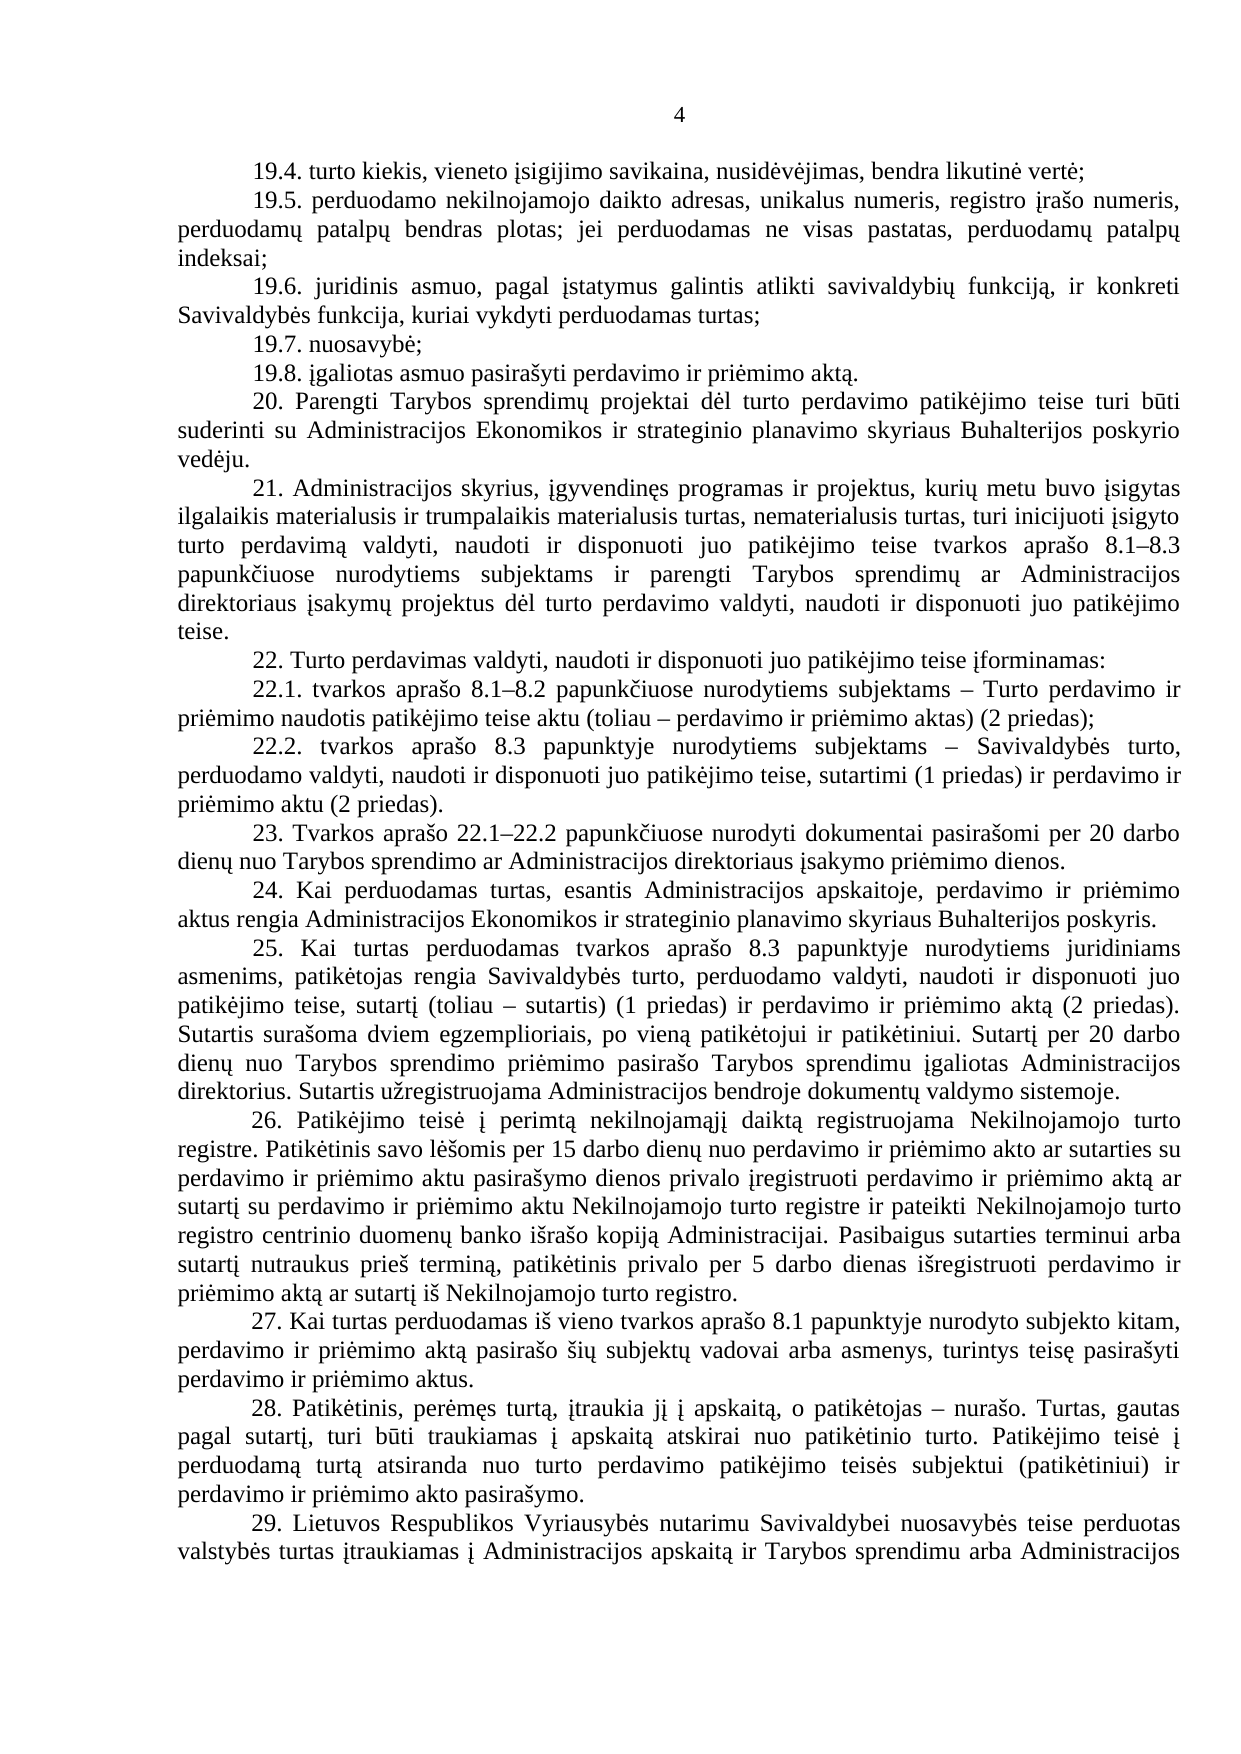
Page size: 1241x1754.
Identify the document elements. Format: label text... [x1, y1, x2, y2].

text 24. Kai perduodamas turtas, esantis Administracijos apskaitoje, perdavimo ir priėmimo aktus rengia Administracijos Ekonomikos ir strateginio planavimo skyriaus Buhalterijos poskyris. [177, 875, 1181, 933]
text 28. Patikėtinis, perėmęs turtą, įtraukia jį į apskaitą, o patikėtojas – nurašo. Turtas, gautas pagal sutartį, turi būti traukiamas į apskaitą atskirai nuo patikėtinio turto. Patikėjimo teisė į perduodamą turtą atsiranda nuo turto perdavimo patikėjimo teisės subjektui (patikėtiniui) ir perdavimo ir priėmimo akto pasirašymo. [177, 1393, 1181, 1508]
text 19.8. įgaliotas asmuo pasirašyti perdavimo ir priėmimo aktą. [252, 358, 1181, 386]
text 20. Parengti Tarybos sprendimų projektai dėl turto perdavimo patikėjimo teise turi būti suderinti su Administracijos Ekonomikos ir strateginio planavimo skyriaus Buhalterijos poskyrio vedėju. [177, 386, 1181, 473]
text 19.7. nuosavybė; [177, 329, 1181, 358]
text 26. Patikėjimo teisė į perimtą nekilnojamąjį daiktą registruojama Nekilnojamojo turto registre. Patikėtinis savo lėšomis per 15 darbo dienų nuo perdavimo ir priėmimo akto ar sutarties su perdavimo ir priėmimo aktu pasirašymo dienos privalo įregistruoti perdavimo ir priėmimo aktą ar sutartį su perdavimo ir priėmimo aktu Nekilnojamojo turto registre ir pateikti Nekilnojamojo turto registro centrinio duomenų banko išrašo kopiją Administracijai. Pasibaigus sutarties terminui arba sutartį nutraukus prieš terminą, patikėtinis privalo per 5 darbo dienas išregistruoti perdavimo ir priėmimo aktą ar sutartį iš Nekilnojamojo turto registro. [177, 1105, 1181, 1306]
text 22.1. tvarkos aprašo 8.1–8.2 papunkčiuose nurodytiems subjektams – Turto perdavimo ir priėmimo naudotis patikėjimo teise aktu (toliau – perdavimo ir priėmimo aktas) (2 priedas); [177, 674, 1181, 731]
text 22.2. tvarkos aprašo 8.3 papunktyje nurodytiems subjektams – Savivaldybės turto, perduodamo valdyti, naudoti ir disponuoti juo patikėjimo teise, sutartimi (1 priedas) ir perdavimo ir priėmimo aktu (2 priedas). [177, 731, 1181, 818]
text 19.4. turto kiekis, vieneto įsigijimo savikaina, nusidėvėjimas, bendra likutinė vertė; [252, 156, 1181, 185]
text 21. Administracijos skyrius, įgyvendinęs programas ir projektus, kurių metu buvo įsigytas ilgalaikis materialusis ir trumpalaikis materialusis turtas, nematerialusis turtas, turi inicijuoti įsigyto turto perdavimą valdyti, naudoti ir disponuoti juo patikėjimo teise tvarkos aprašo 8.1–8.3 papunkčiuose nurodytiems subjektams ir parengti Tarybos sprendimų ar Administracijos direktoriaus įsakymų projektus dėl turto perdavimo valdyti, naudoti ir disponuoti juo patikėjimo teise. [177, 473, 1181, 645]
text 25. Kai turtas perduodamas tvarkos aprašo 8.3 papunktyje nurodytiems juridiniams asmenims, patikėtojas rengia Savivaldybės turto, perduodamo valdyti, naudoti ir disponuoti juo patikėjimo teise, sutartį (toliau – sutartis) (1 priedas) ir perdavimo ir priėmimo aktą (2 priedas). Sutartis surašoma dviem egzemplioriais, po vieną patikėtojui ir patikėtiniui. Sutartį per 20 darbo dienų nuo Tarybos sprendimo priėmimo pasirašo Tarybos sprendimu įgaliotas Administracijos direktorius. Sutartis užregistruojama Administracijos bendroje dokumentų valdymo sistemoje. [177, 933, 1181, 1105]
text 19.6. juridinis asmuo, pagal įstatymus galintis atlikti savivaldybių funkciją, ir konkreti Savivaldybės funkcija, kuriai vykdyti perduodamas turtas; [177, 271, 1181, 329]
text 27. Kai turtas perduodamas iš vieno tvarkos aprašo 8.1 papunktyje nurodyto subjekto kitam, perdavimo ir priėmimo aktą pasirašo šių subjektų vadovai arba asmenys, turintys teisę pasirašyti perdavimo ir priėmimo aktus. [177, 1306, 1181, 1393]
text 29. Lietuvos Respublikos Vyriausybės nutarimu Savivaldybei nuosavybės teise perduotas valstybės turtas įtraukiamas į Administracijos apskaitą ir Tarybos sprendimu arba Administracijos [177, 1508, 1181, 1565]
text 23. Tvarkos aprašo 22.1–22.2 papunkčiuose nurodyti dokumentai pasirašomi per 20 darbo dienų nuo Tarybos sprendimo ar Administracijos direktoriaus įsakymo priėmimo dienos. [177, 818, 1181, 875]
text 19.5. perduodamo nekilnojamojo daikto adresas, unikalus numeris, registro įrašo numeris, perduodamų patalpų bendras plotas; jei perduodamas ne visas pastatas, perduodamų patalpų indeksai; [177, 185, 1181, 271]
text 22. Turto perdavimas valdyti, naudoti ir disponuoti juo patikėjimo teise įforminamas: [177, 645, 1181, 674]
